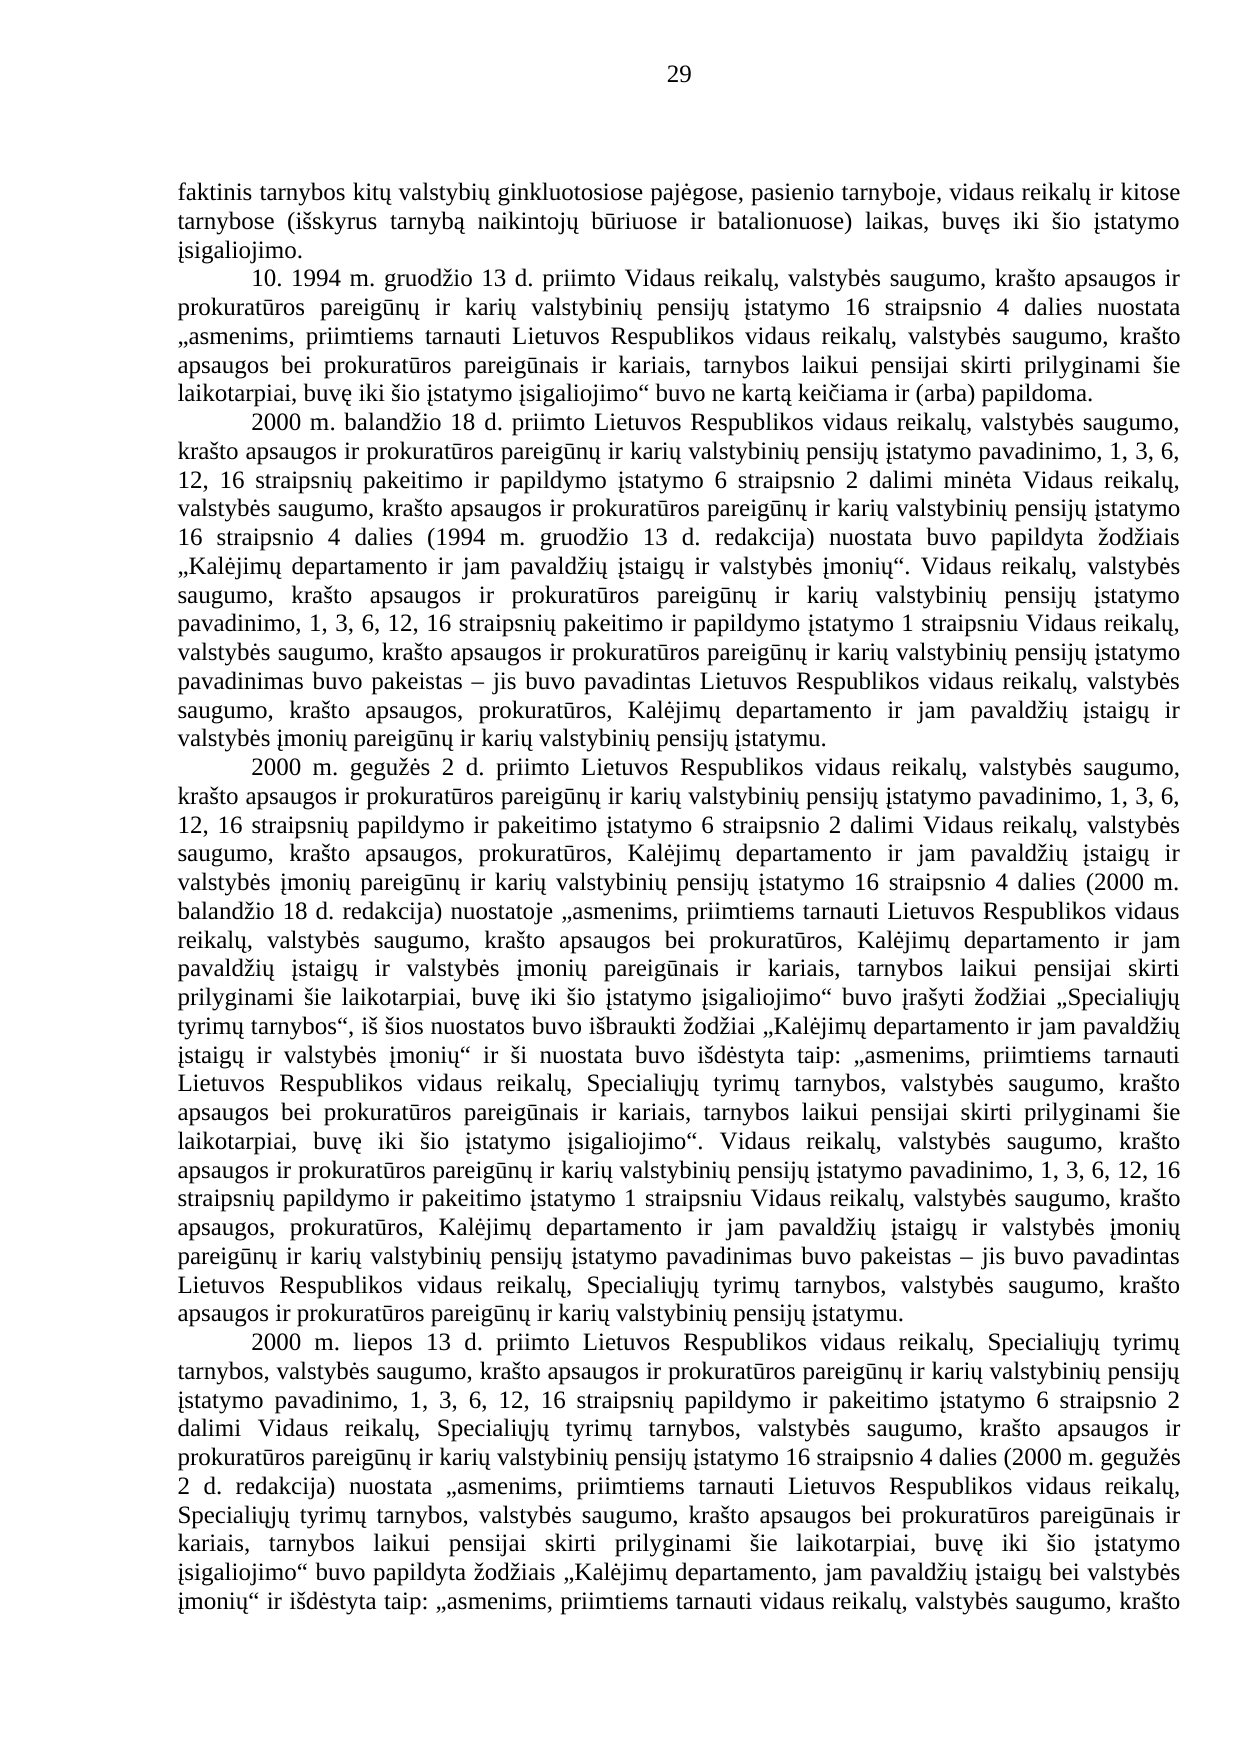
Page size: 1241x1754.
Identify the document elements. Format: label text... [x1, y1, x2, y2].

text 10. 1994 m. gruodžio 13 d. priimto Vidaus reikalų, valstybės saugumo, krašto apsaugos ir prokuratūros pareigūnų ir karių valstybinių pensijų įstatymo 16 straipsnio 4 dalies nuostata „asmenims, priimtiems tarnauti Lietuvos Respublikos vidaus reikalų, valstybės saugumo, krašto apsaugos bei prokuratūros pareigūnais ir kariais, tarnybos laikui pensijai skirti prilyginami šie laikotarpiai, buvę iki šio įstatymo įsigaliojimo“ buvo ne kartą keičiama ir (arba) papildoma. [177, 263, 1181, 407]
text 2000 m. liepos 13 d. priimto Lietuvos Respublikos vidaus reikalų, Specialiųjų tyrimų tarnybos, valstybės saugumo, krašto apsaugos ir prokuratūros pareigūnų ir karių valstybinių pensijų įstatymo pavadinimo, 1, 3, 6, 12, 16 straipsnių papildymo ir pakeitimo įstatymo 6 straipsnio 2 dalimi Vidaus reikalų, Specialiųjų tyrimų tarnybos, valstybės saugumo, krašto apsaugos ir prokuratūros pareigūnų ir karių valstybinių pensijų įstatymo 16 straipsnio 4 dalies (2000 m. gegužės 2 d. redakcija) nuostata „asmenims, priimtiems tarnauti Lietuvos Respublikos vidaus reikalų, Specialiųjų tyrimų tarnybos, valstybės saugumo, krašto apsaugos bei prokuratūros pareigūnais ir kariais, tarnybos laikui pensijai skirti prilyginami šie laikotarpiai, buvę iki šio įstatymo įsigaliojimo“ buvo papildyta žodžiais „Kalėjimų departamento, jam pavaldžių įstaigų bei valstybės įmonių“ ir išdėstyta taip: „asmenims, priimtiems tarnauti vidaus reikalų, valstybės saugumo, krašto [177, 1327, 1181, 1615]
text faktinis tarnybos kitų valstybių ginkluotosiose pajėgose, pasienio tarnyboje, vidaus reikalų ir kitose tarnybose (išskyrus tarnybą naikintojų būriuose ir batalionuose) laikas, buvęs iki šio įstatymo įsigaliojimo. [177, 177, 1181, 263]
text 2000 m. gegužės 2 d. priimto Lietuvos Respublikos vidaus reikalų, valstybės saugumo, krašto apsaugos ir prokuratūros pareigūnų ir karių valstybinių pensijų įstatymo pavadinimo, 1, 3, 6, 12, 16 straipsnių papildymo ir pakeitimo įstatymo 6 straipsnio 2 dalimi Vidaus reikalų, valstybės saugumo, krašto apsaugos, prokuratūros, Kalėjimų departamento ir jam pavaldžių įstaigų ir valstybės įmonių pareigūnų ir karių valstybinių pensijų įstatymo 16 straipsnio 4 dalies (2000 m. balandžio 18 d. redakcija) nuostatoje „asmenims, priimtiems tarnauti Lietuvos Respublikos vidaus reikalų, valstybės saugumo, krašto apsaugos bei prokuratūros, Kalėjimų departamento ir jam pavaldžių įstaigų ir valstybės įmonių pareigūnais ir kariais, tarnybos laikui pensijai skirti prilyginami šie laikotarpiai, buvę iki šio įstatymo įsigaliojimo“ buvo įrašyti žodžiai „Specialiųjų tyrimų tarnybos“, iš šios nuostatos buvo išbraukti žodžiai „Kalėjimų departamento ir jam pavaldžių įstaigų ir valstybės įmonių“ ir ši nuostata buvo išdėstyta taip: „asmenims, priimtiems tarnauti Lietuvos Respublikos vidaus reikalų, Specialiųjų tyrimų tarnybos, valstybės saugumo, krašto apsaugos bei prokuratūros pareigūnais ir kariais, tarnybos laikui pensijai skirti prilyginami šie laikotarpiai, buvę iki šio įstatymo įsigaliojimo“. Vidaus reikalų, valstybės saugumo, krašto apsaugos ir prokuratūros pareigūnų ir karių valstybinių pensijų įstatymo pavadinimo, 1, 3, 6, 12, 16 straipsnių papildymo ir pakeitimo įstatymo 1 straipsniu Vidaus reikalų, valstybės saugumo, krašto apsaugos, prokuratūros, Kalėjimų departamento ir jam pavaldžių įstaigų ir valstybės įmonių pareigūnų ir karių valstybinių pensijų įstatymo pavadinimas buvo pakeistas – jis buvo pavadintas Lietuvos Respublikos vidaus reikalų, Specialiųjų tyrimų tarnybos, valstybės saugumo, krašto apsaugos ir prokuratūros pareigūnų ir karių valstybinių pensijų įstatymu. [177, 752, 1181, 1327]
text 2000 m. balandžio 18 d. priimto Lietuvos Respublikos vidaus reikalų, valstybės saugumo, krašto apsaugos ir prokuratūros pareigūnų ir karių valstybinių pensijų įstatymo pavadinimo, 1, 3, 6, 12, 16 straipsnių pakeitimo ir papildymo įstatymo 6 straipsnio 2 dalimi minėta Vidaus reikalų, valstybės saugumo, krašto apsaugos ir prokuratūros pareigūnų ir karių valstybinių pensijų įstatymo 16 straipsnio 4 dalies (1994 m. gruodžio 13 d. redakcija) nuostata buvo papildyta žodžiais „Kalėjimų departamento ir jam pavaldžių įstaigų ir valstybės įmonių“. Vidaus reikalų, valstybės saugumo, krašto apsaugos ir prokuratūros pareigūnų ir karių valstybinių pensijų įstatymo pavadinimo, 1, 3, 6, 12, 16 straipsnių pakeitimo ir papildymo įstatymo 1 straipsniu Vidaus reikalų, valstybės saugumo, krašto apsaugos ir prokuratūros pareigūnų ir karių valstybinių pensijų įstatymo pavadinimas buvo pakeistas – jis buvo pavadintas Lietuvos Respublikos vidaus reikalų, valstybės saugumo, krašto apsaugos, prokuratūros, Kalėjimų departamento ir jam pavaldžių įstaigų ir valstybės įmonių pareigūnų ir karių valstybinių pensijų įstatymu. [177, 407, 1181, 752]
